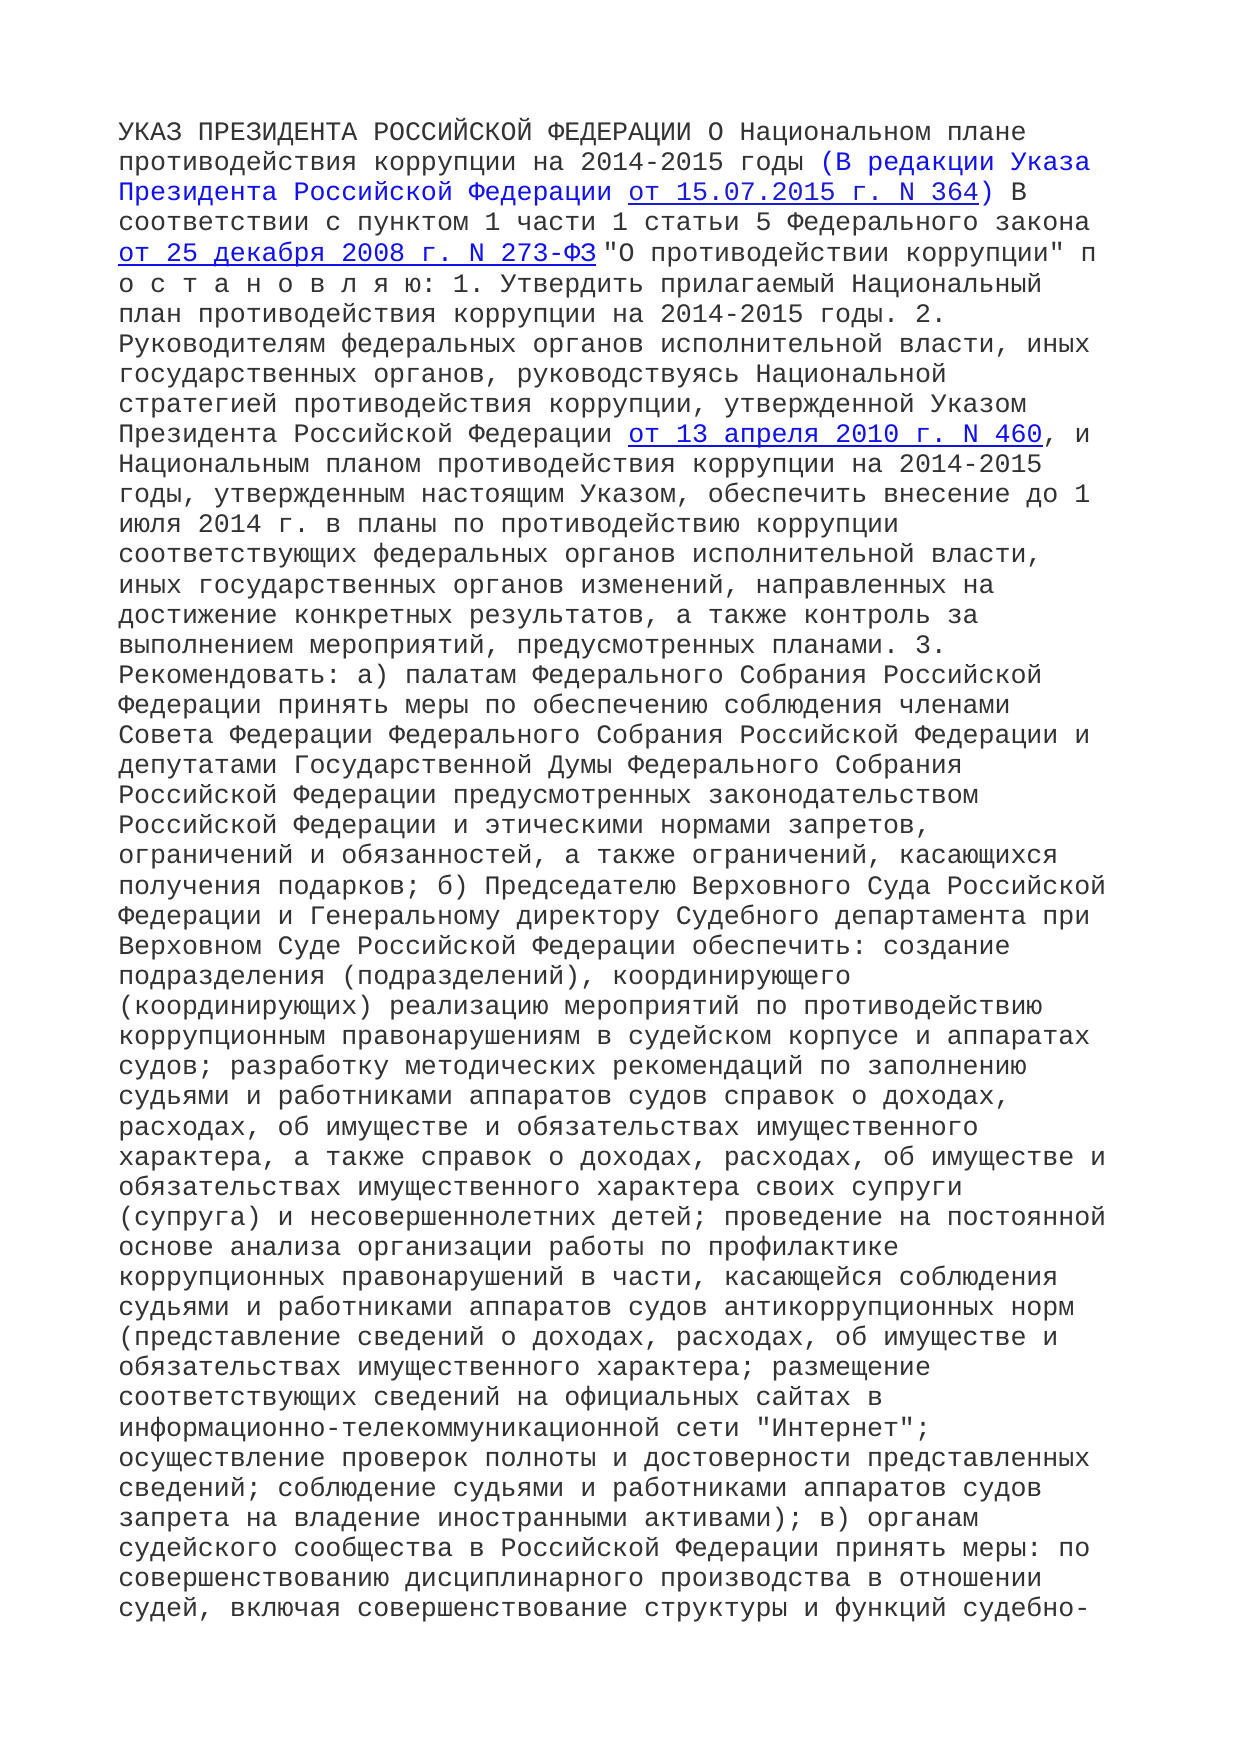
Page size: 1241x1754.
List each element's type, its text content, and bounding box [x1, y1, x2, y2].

text УКАЗ ПРЕЗИДЕНТА РОССИЙСКОЙ ФЕДЕРАЦИИ О Национальном плане противодействия коррупции на 2014-2015 годы (В редакции Указа Президента Российской Федерации от 15.07.2015 г. N 364) В соответствии с пунктом 1 части 1 статьи 5 Федерального закона от 25 декабря 2008 г. N 273-ФЗ "О противодействии коррупции" п о с т а н о в л я ю: 1. Утвердить прилагаемый Национальный план противодействия коррупции на 2014-2015 годы. 2. Руководителям федеральных органов исполнительной власти, иных государственных органов, руководствуясь Национальной стратегией противодействия коррупции, утвержденной Указом Президента Российской Федерации от 13 апреля 2010 г. N 460, и Национальным планом противодействия коррупции на 2014-2015 годы, утвержденным настоящим Указом, обеспечить внесение до 1 июля 2014 г. в планы по противодействию коррупции соответствующих федеральных органов исполнительной власти, иных государственных органов изменений, направленных на достижение конкретных результатов, а также контроль за выполнением мероприятий, предусмотренных планами. 3. Рекомендовать: а) палатам Федерального Собрания Российской Федерации принять меры по обеспечению соблюдения членами Совета Федерации Федерального Собрания Российской Федерации и депутатами Государственной Думы Федерального Собрания Российской Федерации предусмотренных законодательством Российской Федерации и этическими нормами запретов, ограничений и обязанностей, а также ограничений, касающихся получения подарков; б) Председателю Верховного Суда Российской Федерации и Генеральному директору Судебного департамента при Верховном Суде Российской Федерации обеспечить: создание подразделения (подразделений), координирующего (координирующих) реализацию мероприятий по противодействию коррупционным правонарушениям в судейском корпусе и аппаратах судов; разработку методических рекомендаций по заполнению судьями и работниками аппаратов судов справок о доходах, расходах, об имуществе и обязательствах имущественного характера, а также справок о доходах, расходах, об имуществе и обязательствах имущественного характера своих супруги (супруга) и несовершеннолетних детей; проведение на постоянной основе анализа организации работы по профилактике коррупционных правонарушений в части, касающейся соблюдения судьями и работниками аппаратов судов антикоррупционных норм (представление сведений о доходах, расходах, об имуществе и обязательствах имущественного характера; размещение соответствующих сведений на официальных сайтах в информационно-телекоммуникационной сети "Интернет"; осуществление проверок полноты и достоверности представленных сведений; соблюдение судьями и работниками аппаратов судов запрета на владение иностранными активами); в) органам судейского сообщества в Российской Федерации принять меры: по совершенствованию дисциплинарного производства в отношении судей, включая совершенствование структуры и функций судебно- [118, 118, 1122, 1624]
